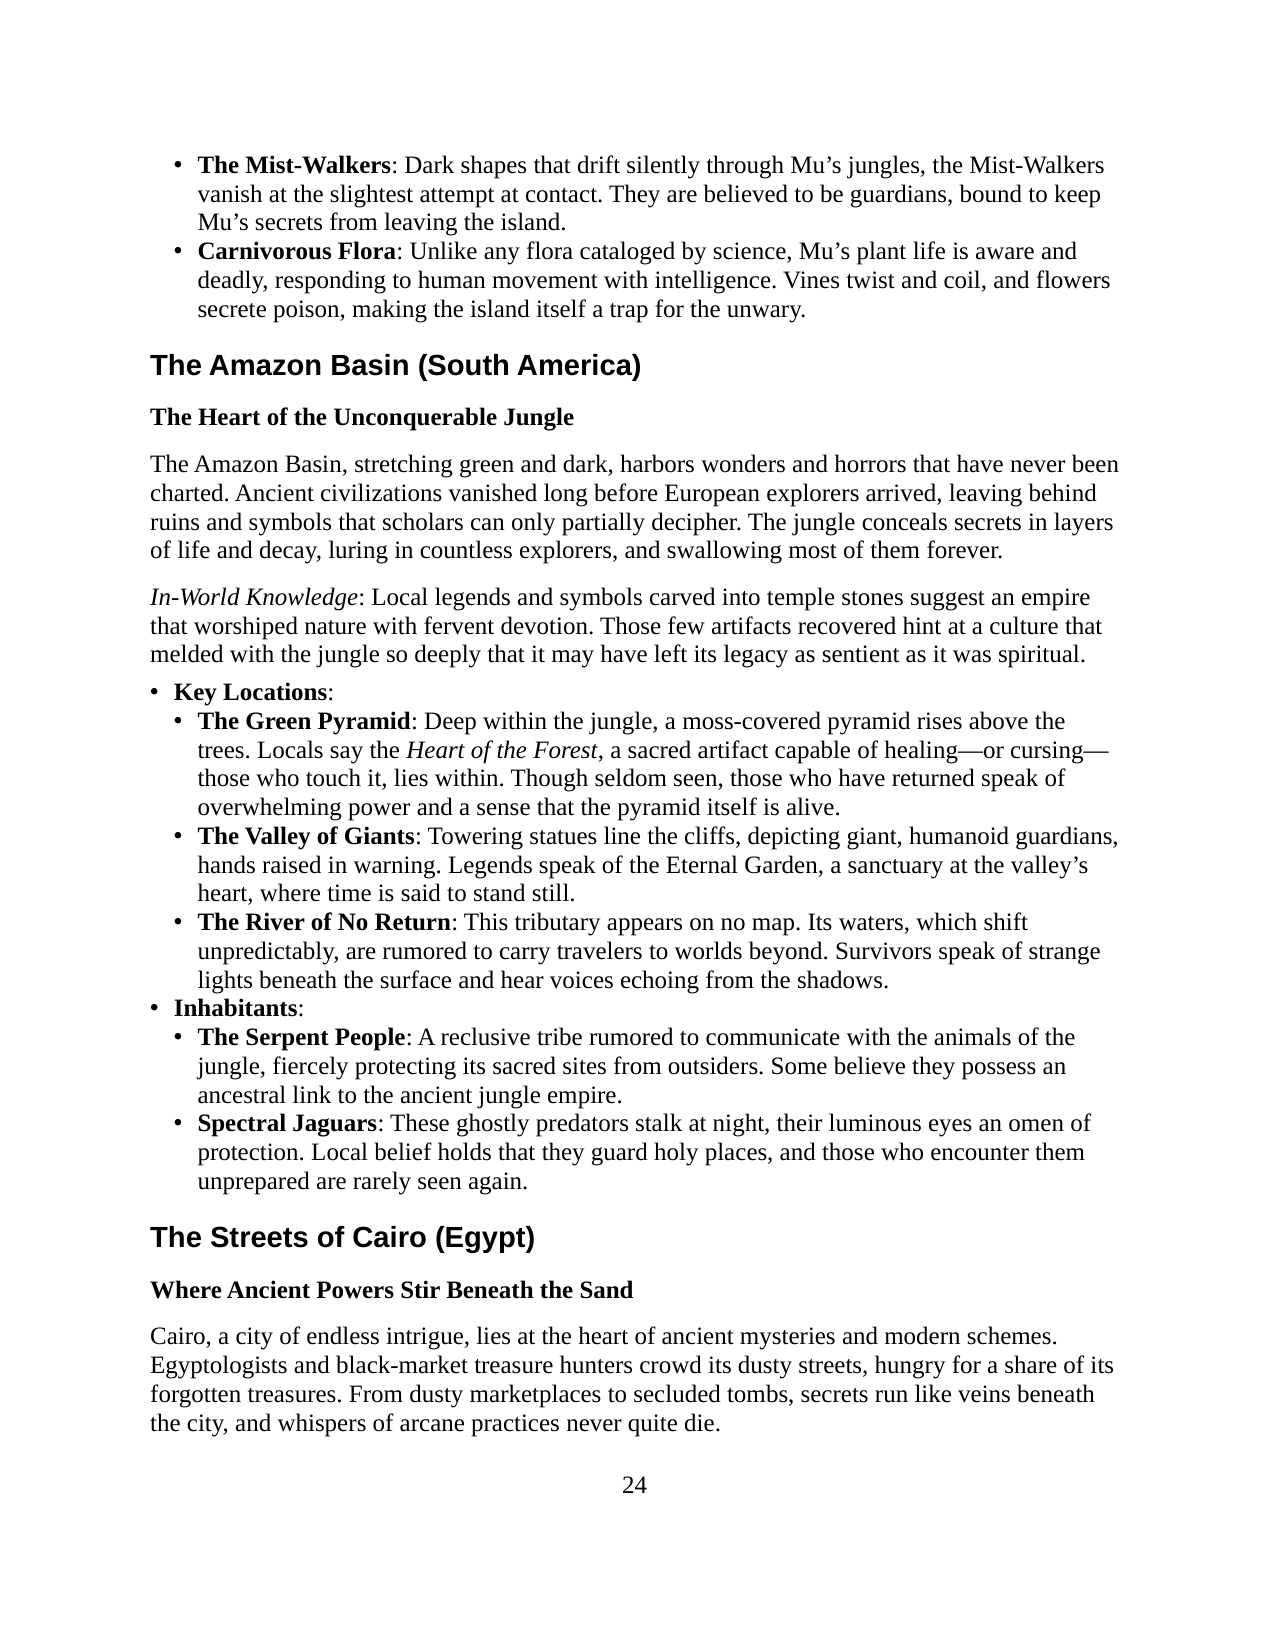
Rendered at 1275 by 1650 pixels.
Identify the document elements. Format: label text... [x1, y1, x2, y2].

list The Serpent People: A reclusive tribe rumored to communicate with the animals of the jungle, fiercely protecting its sacred sites from outsiders. Some believe they possess an ancestral link to the ancient jungle empire. [174, 1022, 1125, 1108]
list Inhabitants: [150, 993, 1125, 1022]
list The Green Pyramid: Deep within the jungle, a moss-covered pyramid rises above the trees. Locals say the Heart of the Forest, a sacred artifact capable of healing—or cursing—those who touch it, lies within. Though seldom seen, those who have returned speak of overwhelming power and a sense that the pyramid itself is alive. [174, 706, 1125, 821]
text Cairo, a city of endless intrigue, lies at the heart of ancient mysteries and modern schemes. Egyptologists and black-market treasure hunters crowd its dusty streets, hungry for a share of its forgotten treasures. From dusty marketplaces to secluded tombs, secrets run like veins beneath the city, and whispers of arcane practices never quite die. [150, 1321, 1125, 1436]
text In-World Knowledge: Local legends and symbols carved into temple stones suggest an empire that worshiped nature with fervent devotion. Those few artifacts recovered hint at a culture that melded with the jungle so deeply that it may have left its legacy as sentient as it was spiritual. [150, 582, 1125, 668]
text The Heart of the Unconquerable Jungle [150, 402, 1125, 431]
list The River of No Return: This tributary appears on no map. Its waters, which shift unpredictably, are rumored to carry travelers to worlds beyond. Survivors speak of strange lights beneath the surface and hear voices echoing from the shadows. [174, 907, 1125, 993]
text The Amazon Basin, stretching green and dark, harbors wonders and horrors that have never been charted. Ancient civilizations vanished long before European explorers arrived, leaving behind ruins and symbols that scholars can only partially decipher. The jungle conceals secrets in layers of life and decay, luring in countless explorers, and swallowing most of them forever. [150, 449, 1125, 564]
text Where Ancient Powers Stir Beneath the Sand [150, 1275, 1125, 1303]
subtitle The Streets of Cairo (Egypt) [150, 1220, 1125, 1253]
list The Mist-Walkers: Dark shapes that drift silently through Mu’s jungles, the Mist-Walkers vanish at the slightest attempt at contact. They are believed to be guardians, bound to keep Mu’s secrets from leaving the island. [174, 150, 1125, 236]
list The Valley of Giants: Towering statues line the cliffs, depicting giant, humanoid guardians, hands raised in warning. Legends speak of the Eternal Garden, a sanctuary at the valley’s heart, where time is said to stand still. [174, 821, 1125, 907]
list Carnivorous Flora: Unlike any flora cataloged by science, Mu’s plant life is aware and deadly, responding to human movement with intelligence. Vines twist and coil, and flowers secrete poison, making the island itself a trap for the unwary. [174, 236, 1125, 322]
list Key Locations: [150, 677, 1125, 706]
list Spectral Jaguars: These ghostly predators stalk at night, their luminous eyes an omen of protection. Local belief holds that they guard holy places, and those who encounter them unprepared are rarely seen again. [174, 1108, 1125, 1195]
subtitle The Amazon Basin (South America) [150, 347, 1125, 381]
